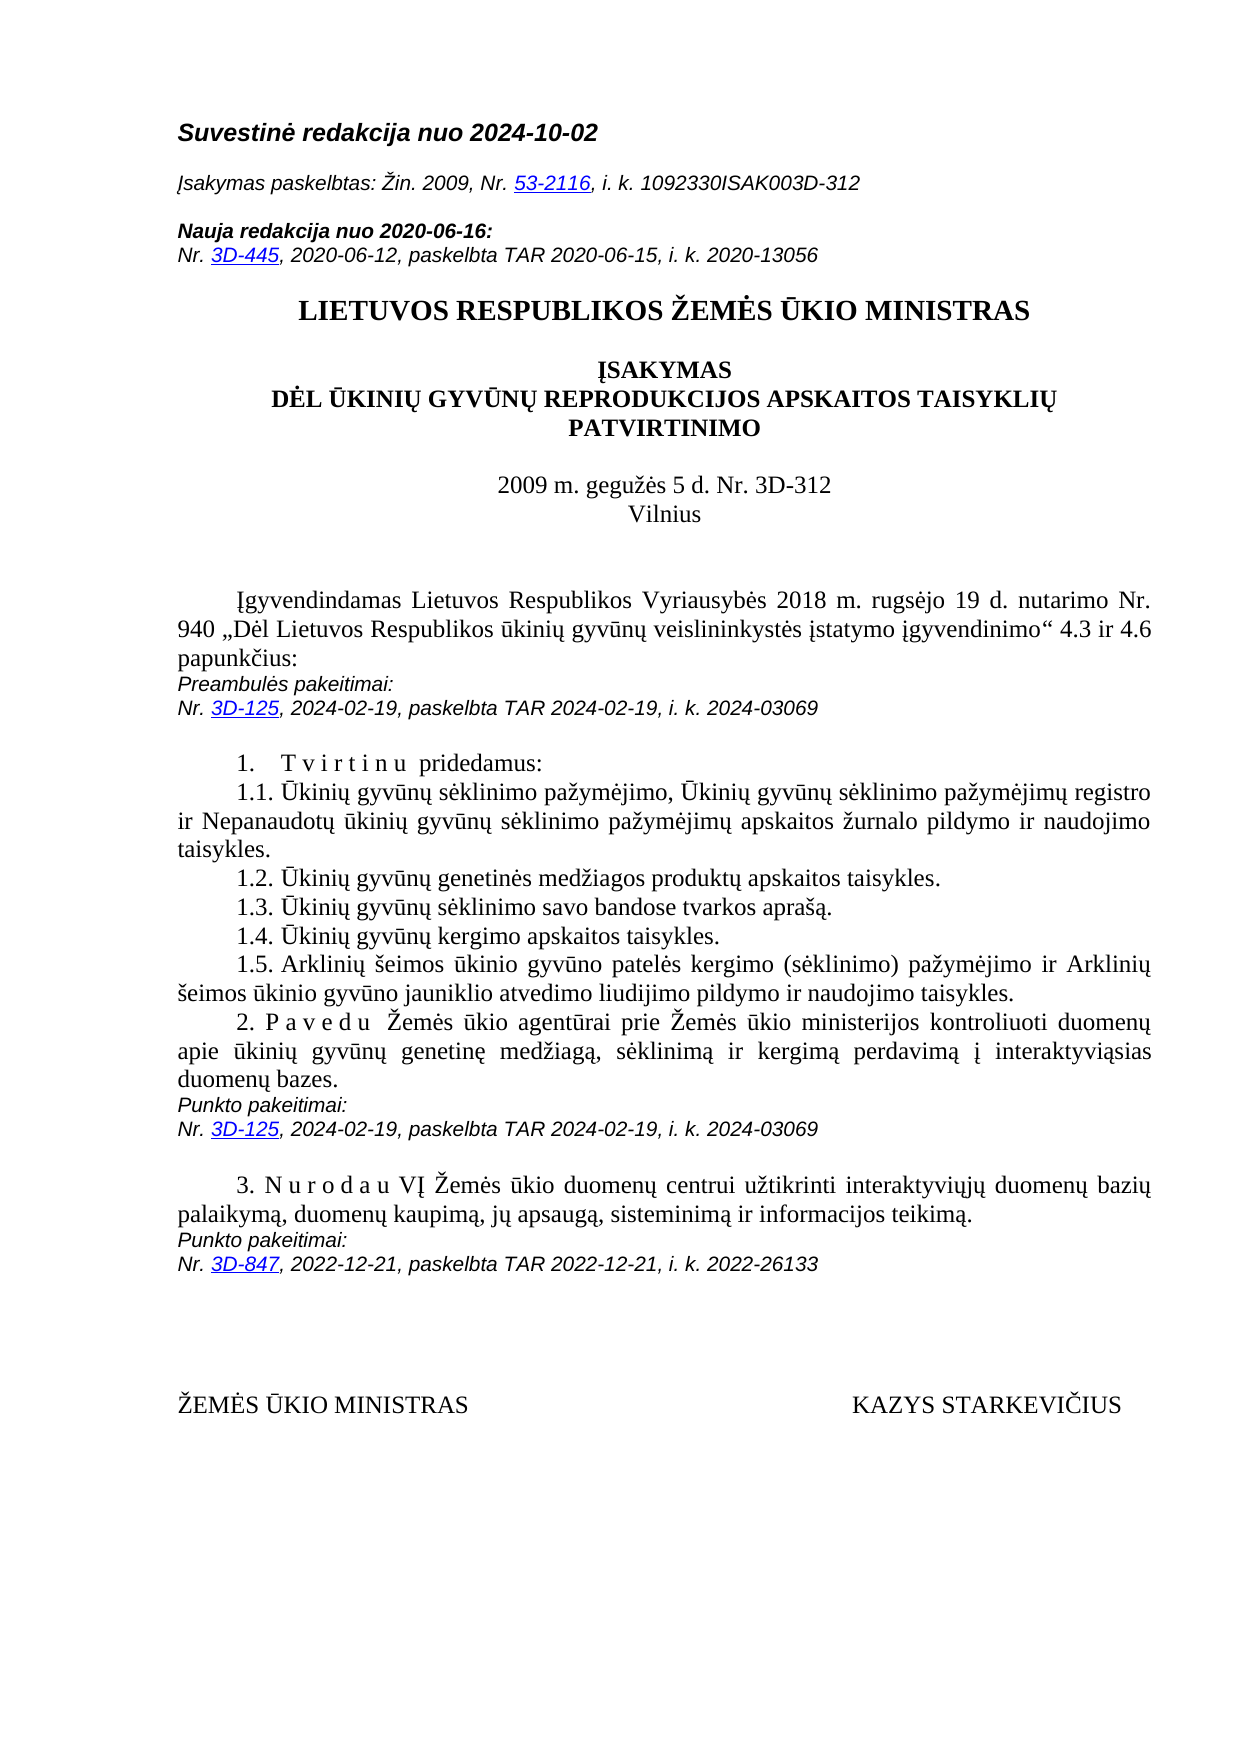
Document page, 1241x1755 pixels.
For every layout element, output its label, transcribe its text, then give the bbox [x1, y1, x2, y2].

text Punkto pakeitimai: [177, 1227, 1152, 1251]
text 3. Nurodau VĮ Žemės ūkio duomenų centrui užtikrinti interaktyviųjų duomenų bazių palaikymą, duomenų kaupimą, jų apsaugą, sisteminimą ir informacijos teikimą. [177, 1170, 1152, 1227]
text Nr. 3D-125, 2024-02-19, paskelbta TAR 2024-02-19, i. k. 2024-03069 [177, 696, 1152, 719]
text 1.1. Ūkinių gyvūnų sėklinimo pažymėjimo, Ūkinių gyvūnų sėklinimo pažymėjimų registro ir Nepanaudotų ūkinių gyvūnų sėklinimo pažymėjimų apskaitos žurnalo pildymo ir naudojimo taisykles. [177, 777, 1152, 863]
text Nr. 3D-847, 2022-12-21, paskelbta TAR 2022-12-21, i. k. 2022-26133 [177, 1251, 1152, 1275]
text LIETUVOS RESPUBLIKOS ŽEMĖS ŪKIO MINISTRAS [177, 293, 1152, 327]
text Įgyvendindamas Lietuvos Respublikos Vyriausybės 2018 m. rugsėjo 19 d. nutarimo Nr. 940 „Dėl Lietuvos Respublikos ūkinių gyvūnų veislininkystės įstatymo įgyvendinimo“ 4.3 ir 4.6 papunkčius: [177, 585, 1152, 672]
text 1. Tvirtinu pridedamus: [177, 748, 1152, 777]
text ĮSAKYMAS [177, 355, 1152, 384]
text Punkto pakeitimai: [177, 1093, 1152, 1117]
text Preambulės pakeitimai: [177, 672, 1152, 696]
text 1.2. Ūkinių gyvūnų genetinės medžiagos produktų apskaitos taisykles. [177, 863, 1152, 892]
text 1.5. Arklinių šeimos ūkinio gyvūno patelės kergimo (sėklinimo) pažymėjimo ir Arklinių šeimos ūkinio gyvūno jauniklio atvedimo liudijimo pildymo ir naudojimo taisykles. [177, 949, 1152, 1007]
text 2. Pavedu Žemės ūkio agentūrai prie Žemės ūkio ministerijos kontroliuoti duomenų apie ūkinių gyvūnų genetinę medžiagą, sėklinimą ir kergimą perdavimą į interaktyviąsias duomenų bazes. [177, 1007, 1152, 1093]
text 1.4. Ūkinių gyvūnų kergimo apskaitos taisykles. [177, 921, 1152, 949]
text Suvestinė redakcija nuo 2024-10-02 [177, 118, 1152, 147]
text 1.3. Ūkinių gyvūnų sėklinimo savo bandose tvarkos aprašą. [177, 892, 1152, 921]
text Nauja redakcija nuo 2020-06-16: [177, 219, 1152, 243]
text Vilnius [177, 499, 1152, 528]
text ŽEMĖS ŪKIO MINISTRAS KAZYS STARKEVIČIUS [177, 1390, 1152, 1419]
text Nr. 3D-125, 2024-02-19, paskelbta TAR 2024-02-19, i. k. 2024-03069 [177, 1117, 1152, 1141]
text DĖL ŪKINIŲ GYVŪNŲ REPRODUKCIJOS APSKAITOS TAISYKLIŲ PATVIRTINIMO [177, 384, 1152, 442]
text Įsakymas paskelbtas: Žin. 2009, Nr. 53-2116, i. k. 1092330ISAK003D-312 [177, 171, 1152, 195]
text 2009 m. gegužės 5 d. Nr. 3D-312 [177, 470, 1152, 499]
text Nr. 3D-445, 2020-06-12, paskelbta TAR 2020-06-15, i. k. 2020-13056 [177, 243, 1152, 267]
